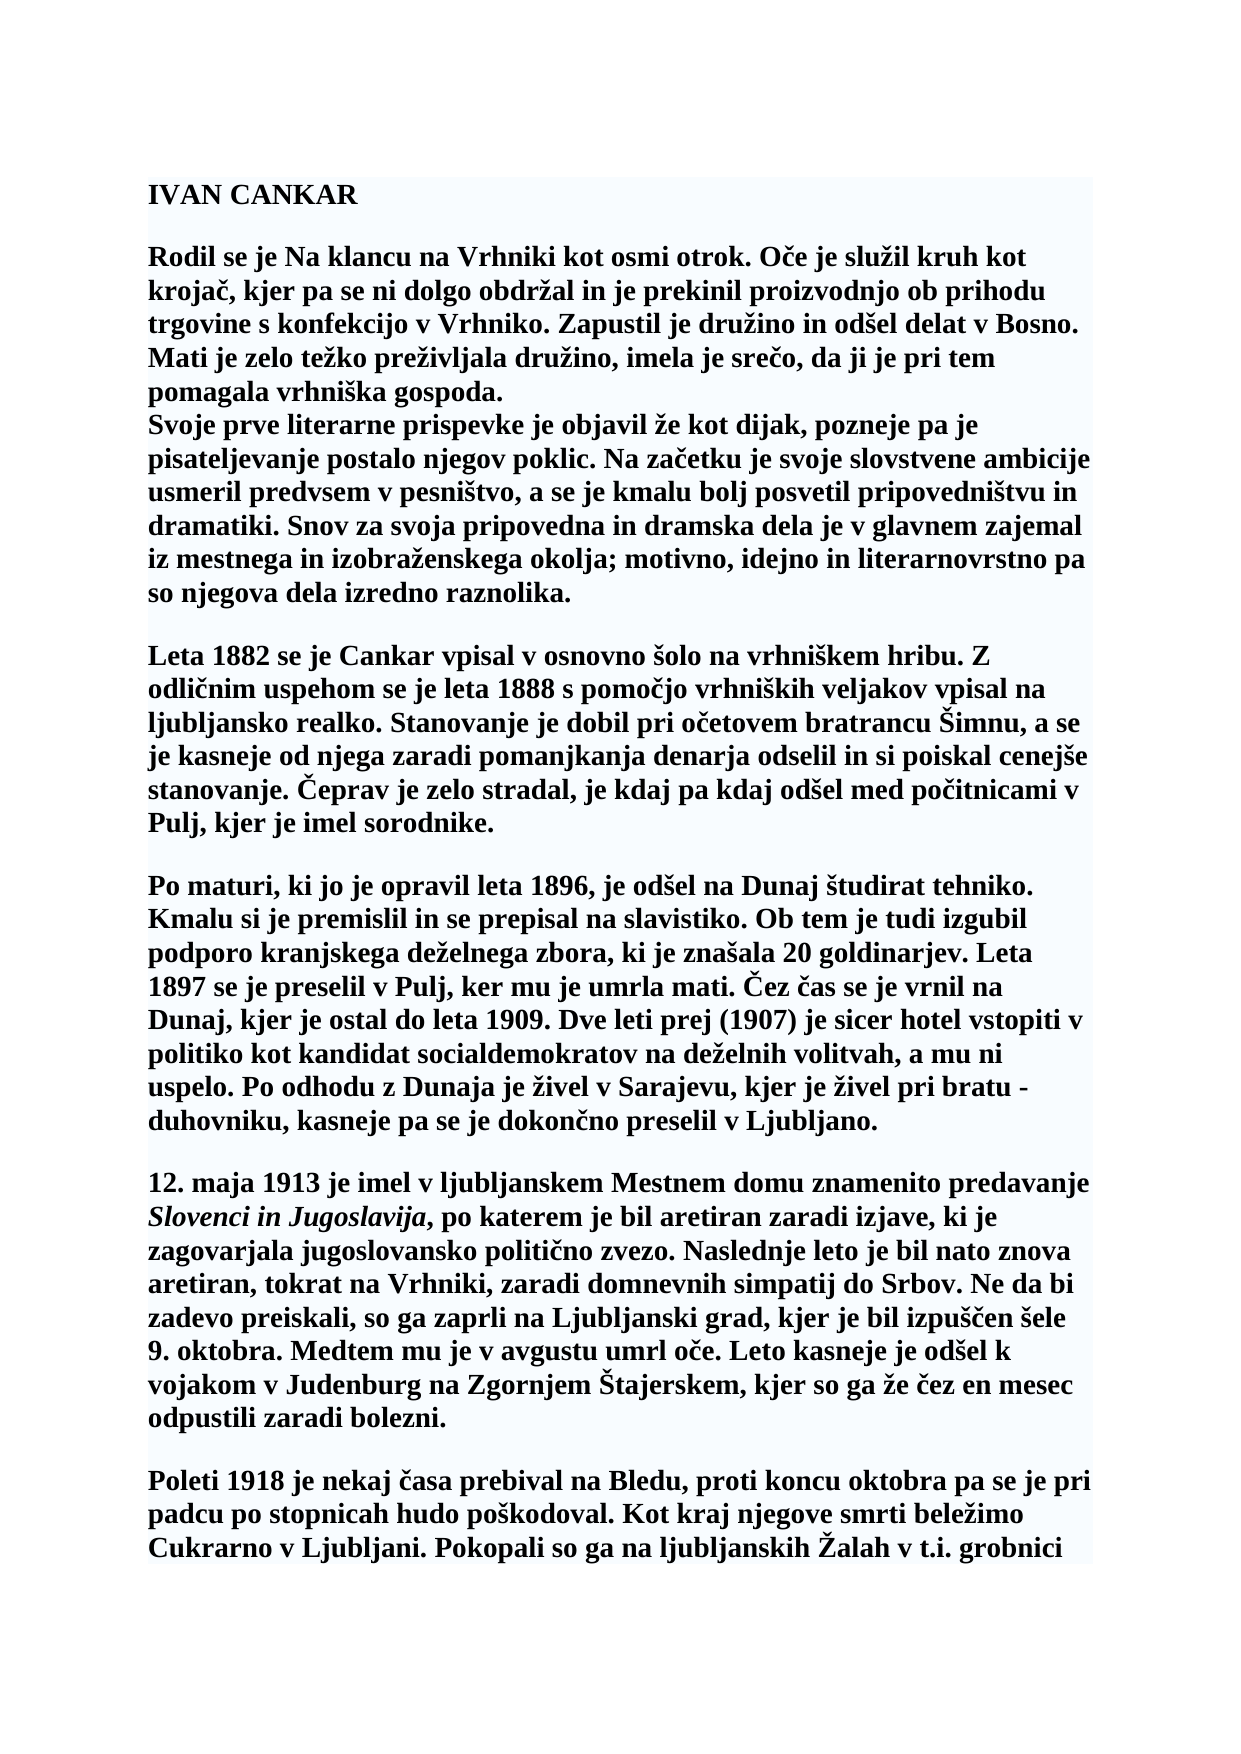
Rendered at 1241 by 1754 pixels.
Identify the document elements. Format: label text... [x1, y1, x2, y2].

text Rodil se je Na klancu na Vrhniki kot osmi otrok. Oče je služil kruh kot krojač, kjer pa se ni dolgo obdržal in je prekinil proizvodnjo ob prihodu trgovine s konfekcijo v Vrhniko. Zapustil je družino in odšel delat v Bosno. Mati je zelo težko preživljala družino, imela je srečo, da ji je pri tem pomagala vrhniška gospoda. Svoje prve literarne prispevke je objavil že kot dijak, pozneje pa je pisateljevanje postalo njegov poklic. Na začetku je svoje slovstvene ambicije usmeril predvsem v pesništvo, a se je kmalu bolj posvetil pripovedništvu in dramatiki. Snov za svoja pripovedna in dramska dela je v glavnem zajemal iz mestnega in izobraženskega okolja; motivno, idejno in literarnovrstno pa so njegova dela izredno raznolika. [148, 239, 1093, 608]
text 12. maja 1913 je imel v ljubljanskem Mestnem domu znamenito predavanje Slovenci in Jugoslavija, po katerem je bil aretiran zaradi izjave, ki je zagovarjala jugoslovansko politično zvezo. Naslednje leto je bil nato znova aretiran, tokrat na Vrhniki, zaradi domnevnih simpatij do Srbov. Ne da bi zadevo preiskali, so ga zaprli na Ljubljanski grad, kjer je bil izpuščen šele 9. oktobra. Medtem mu je v avgustu umrl oče. Leto kasneje je odšel k vojakom v Judenburg na Zgornjem Štajerskem, kjer so ga že čez en mesec odpustili zaradi bolezni. [148, 1166, 1093, 1434]
text Leta 1882 se je Cankar vpisal v osnovno šolo na vrhniškem hribu. Z odličnim uspehom se je leta 1888 s pomočjo vrhniških veljakov vpisal na ljubljansko realko. Stanovanje je dobil pri očetovem bratrancu Šimnu, a se je kasneje od njega zaradi pomanjkanja denarja odselil in si poiskal cenejše stanovanje. Čeprav je zelo stradal, je kdaj pa kdaj odšel med počitnicami v Pulj, kjer je imel sorodnike. [148, 638, 1093, 839]
text IVAN CANKAR [148, 177, 1093, 210]
text Poleti 1918 je nekaj časa prebival na Bledu, proti koncu oktobra pa se je pri padcu po stopnicah hudo poškodoval. Kot kraj njegove smrti beležimo Cukrarno v Ljubljani. Pokopali so ga na ljubljanskih Žalah v t.i. grobnici [148, 1463, 1093, 1564]
text Po maturi, ki jo je opravil leta 1896, je odšel na Dunaj študirat tehniko. Kmalu si je premislil in se prepisal na slavistiko. Ob tem je tudi izgubil podporo kranjskega deželnega zbora, ki je znašala 20 goldinarjev. Leta 1897 se je preselil v Pulj, ker mu je umrla mati. Čez čas se je vrnil na Dunaj, kjer je ostal do leta 1909. Dve leti prej (1907) je sicer hotel vstopiti v politiko kot kandidat socialdemokratov na deželnih volitvah, a mu ni uspelo. Po odhodu z Dunaja je živel v Sarajevu, kjer je živel pri bratu - duhovniku, kasneje pa se je dokončno preselil v Ljubljano. [148, 868, 1093, 1136]
